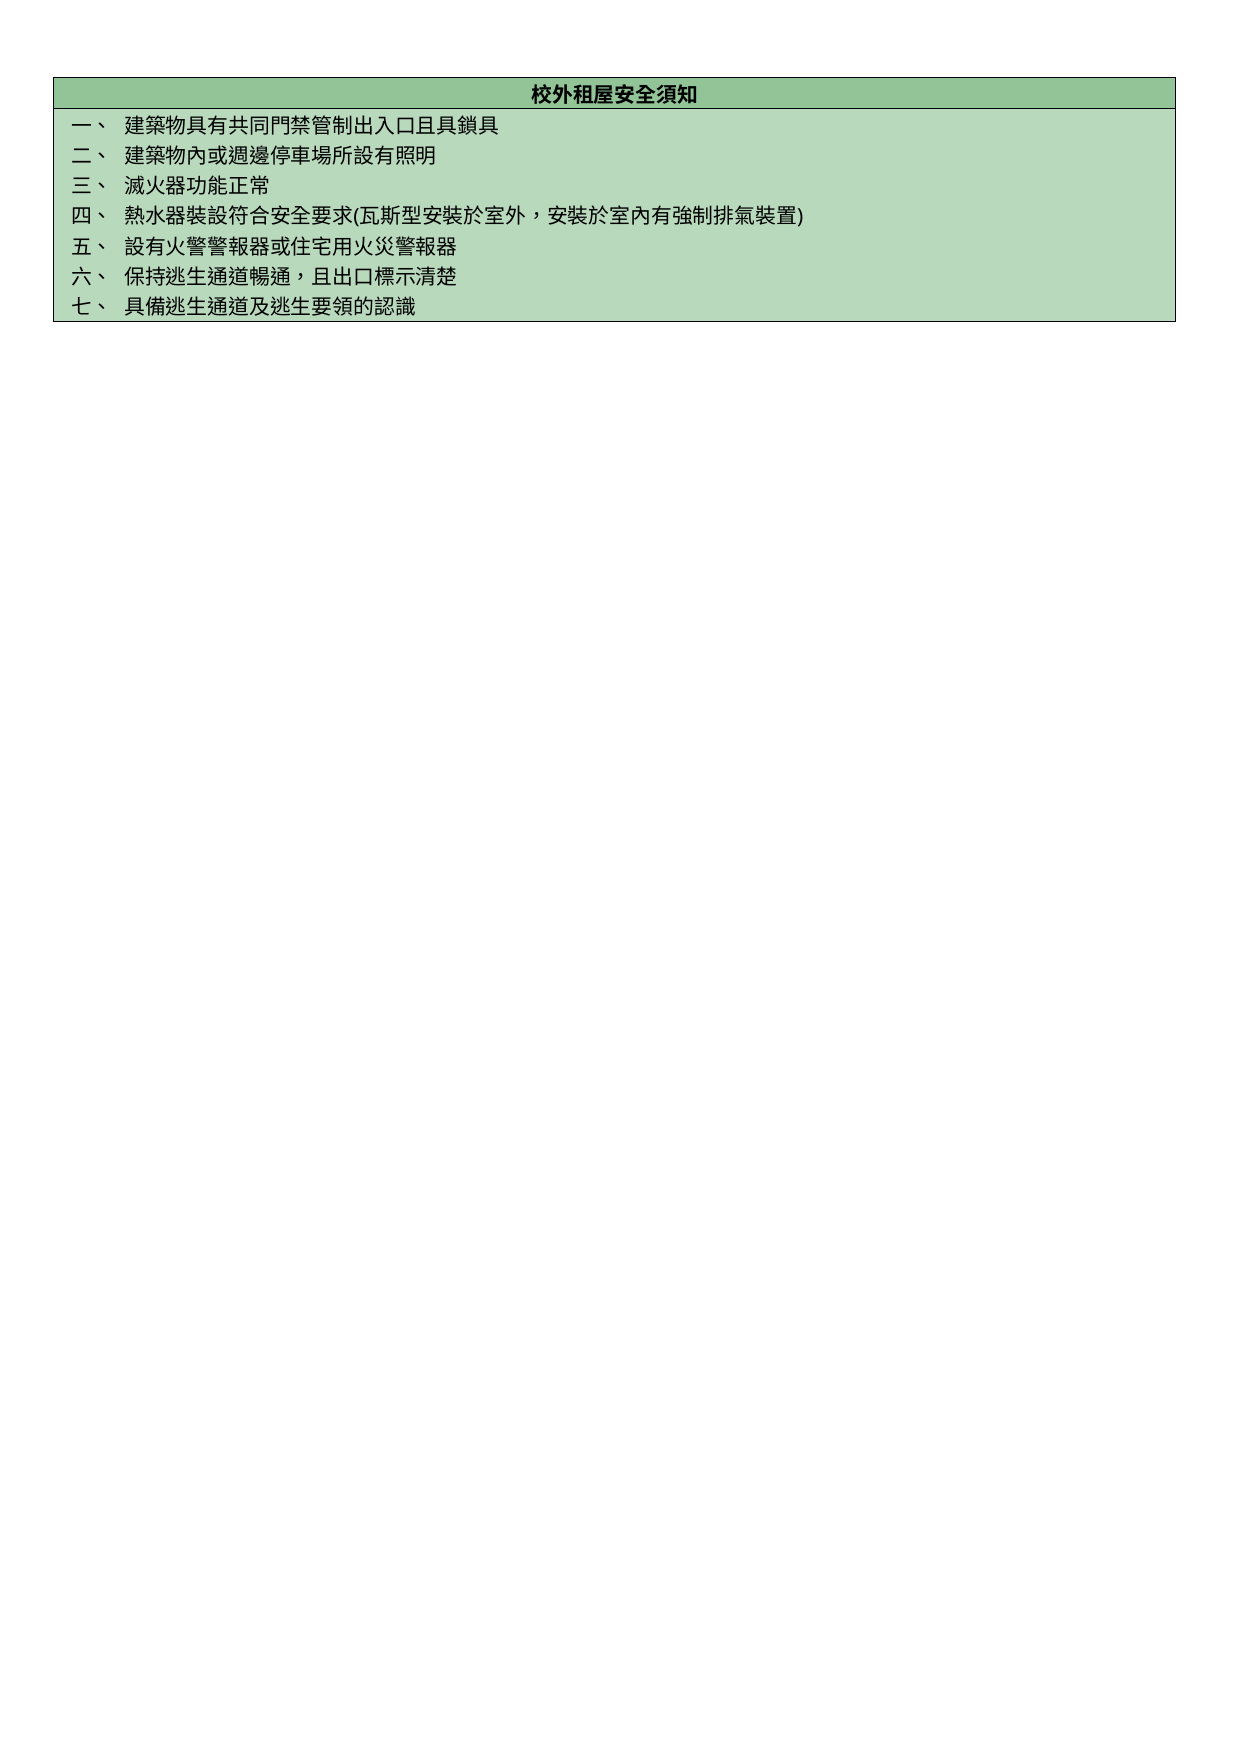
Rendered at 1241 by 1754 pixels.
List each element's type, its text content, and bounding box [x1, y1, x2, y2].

table_cell 建築物具有共同門禁管制出入口且具鎖具 建築物內或週邊停車場所設有照明 滅火器功能正常 熱水器裝設符合安全要求(瓦斯型安裝於室外，安裝於室內有強制排氣裝置) 設有火警警報器或住宅用火災警報器 保持逃生通道暢通，且出口標示清楚 具備逃生通道及逃生要領的認識 [54, 109, 1175, 321]
table_cell 校外租屋安全須知 [54, 78, 1175, 108]
